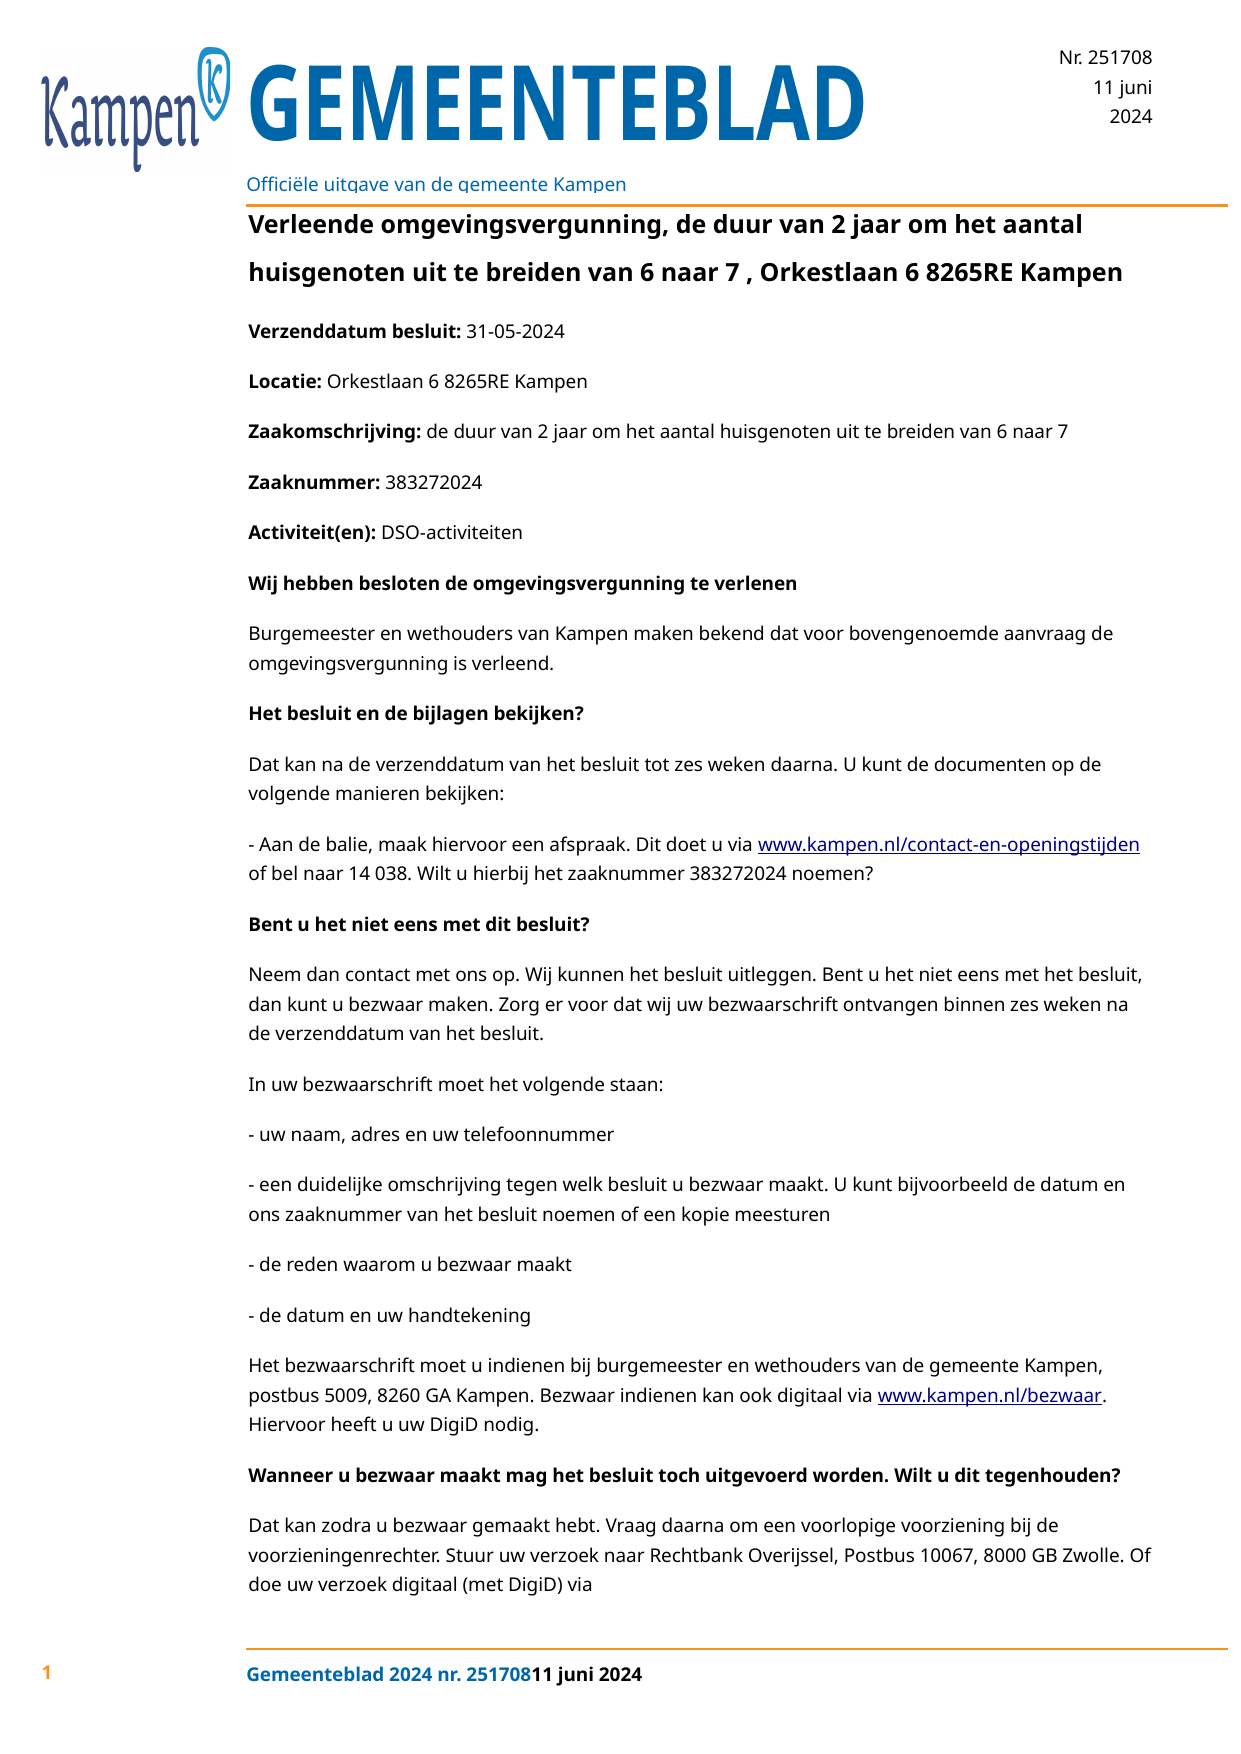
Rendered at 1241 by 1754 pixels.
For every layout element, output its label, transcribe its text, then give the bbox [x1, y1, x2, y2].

text - een duidelijke omschrijving tegen welk besluit u bezwaar maakt. U kunt bijvoorbeeld de datum en ons zaaknummer van het besluit noemen of een kopie meesturen [248, 1172, 1152, 1227]
text Het besluit en de bijlagen bekijken? [248, 700, 1152, 726]
text Dat kan na de verzenddatum van het besluit tot zes weken daarna. U kunt de documenten op de volgende manieren bekijken: [248, 751, 1152, 806]
text Verleende omgevingsvergunning, de duur van 2 jaar om het aantal huisgenoten uit te breiden van 6 naar 7 , Orkestlaan 6 8265RE Kampen [248, 207, 1152, 288]
picture [41, 47, 231, 172]
text Zaakomschrijving: de duur van 2 jaar om het aantal huisgenoten uit te breiden van 6 naar 7 [248, 419, 1152, 444]
text Dat kan zodra u bezwaar gemaakt hebt. Vraag daarna om een voorlopige voorziening bij de voorzieningenrechter. Stuur uw verzoek naar Rechtbank Overijssel, Postbus 10067, 8000 GB Zwolle. Of doe uw verzoek digitaal (met DigiD) via [248, 1512, 1152, 1597]
text Wij hebben besloten de omgevingsvergunning te verlenen [248, 570, 1152, 596]
text Wanneer u bezwaar maakt mag het besluit toch uitgevoerd worden. Wilt u dit tegenhouden? [248, 1462, 1152, 1488]
text Zaaknummer: 383272024 [248, 469, 1152, 495]
text - de datum en uw handtekening [248, 1302, 1152, 1328]
text Het bezwaarschrift moet u indienen bij burgemeester en wethouders van de gemeente Kampen, postbus 5009, 8260 GA Kampen. Bezwaar indienen kan ook digitaal via www.kampen.nl/bezwaar. Hiervoor heeft u uw DigiD nodig. [248, 1352, 1152, 1437]
text In uw bezwaarschrift moet het volgende staan: [248, 1071, 1152, 1097]
text Burgemeester en wethouders van Kampen maken bekend dat voor bovengenoemde aanvraag de omgevingsvergunning is verleend. [248, 620, 1152, 676]
text - uw naam, adres en uw telefoonnummer [248, 1121, 1152, 1147]
text Neem dan contact met ons op. Wij kunnen het besluit uitleggen. Bent u het niet eens met het besluit, dan kunt u bezwaar maken. Zorg er voor dat wij uw bezwaarschrift ontvangen binnen zes weken na de verzenddatum van het besluit. [248, 961, 1152, 1046]
text Verzenddatum besluit: 31-05-2024 [248, 318, 1152, 344]
text Locatie: Orkestlaan 6 8265RE Kampen [248, 368, 1152, 394]
text - de reden waarom u bezwaar maakt [248, 1252, 1152, 1277]
text - Aan de balie, maak hiervoor een afspraak. Dit doet u via www.kampen.nl/contact-en-openingstijden of bel naar 14 038. Wilt u hierbij het zaaknummer 383272024 noemen? [248, 831, 1152, 886]
text Activiteit(en): DSO-activiteiten [248, 519, 1152, 545]
text Bent u het niet eens met dit besluit? [248, 911, 1152, 937]
